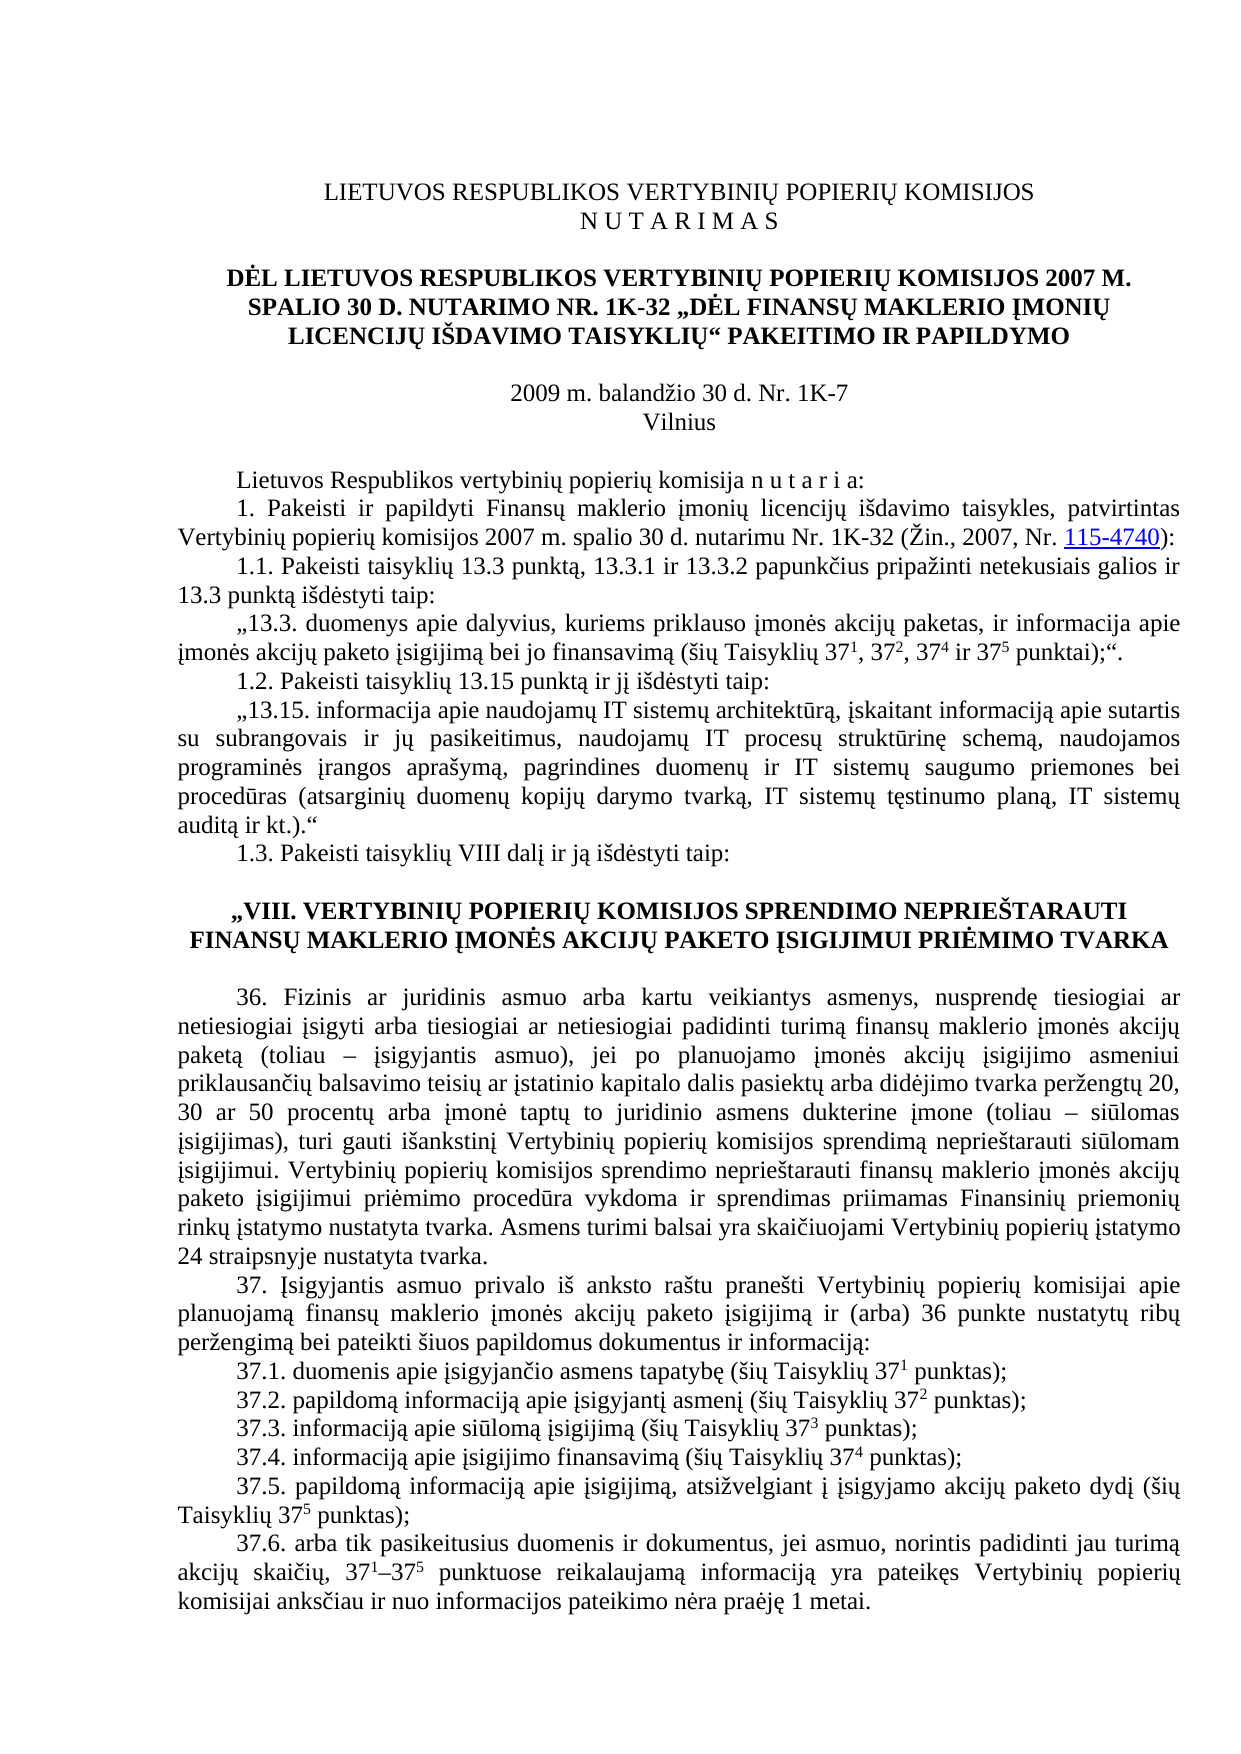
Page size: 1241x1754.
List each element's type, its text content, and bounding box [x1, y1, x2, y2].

text 36. Fizinis ar juridinis asmuo arba kartu veikiantys asmenys, nusprendę tiesiogiai ar netiesiogiai įsigyti arba tiesiogiai ar netiesiogiai padidinti turimą finansų maklerio įmonės akcijų paketą (toliau – įsigyjantis asmuo), jei po planuojamo įmonės akcijų įsigijimo asmeniui priklausančių balsavimo teisių ar įstatinio kapitalo dalis pasiektų arba didėjimo tvarka peržengtų 20, 30 ar 50 procentų arba įmonė taptų to juridinio asmens dukterine įmone (toliau – siūlomas įsigijimas), turi gauti išankstinį Vertybinių popierių komisijos sprendimą neprieštarauti siūlomam įsigijimui. Vertybinių popierių komisijos sprendimo neprieštarauti finansų maklerio įmonės akcijų paketo įsigijimui priėmimo procedūra vykdoma ir sprendimas priimamas Finansinių priemonių rinkų įstatymo nustatyta tvarka. Asmens turimi balsai yra skaičiuojami Vertybinių popierių įstatymo 24 straipsnyje nustatyta tvarka. [177, 982, 1181, 1270]
text 37.2. papildomą informaciją apie įsigyjantį asmenį (šių Taisyklių 372 punktas); [177, 1385, 1181, 1413]
text 37.4. informaciją apie įsigijimo finansavimą (šių Taisyklių 374 punktas); [177, 1442, 1181, 1471]
text Vilnius [177, 407, 1181, 436]
text 37.1. duomenis apie įsigyjančio asmens tapatybę (šių Taisyklių 371 punktas); [177, 1356, 1181, 1385]
text 1.3. Pakeisti taisyklių VIII dalį ir ją išdėstyti taip: [177, 838, 1181, 867]
text 37.3. informaciją apie siūlomą įsigijimą (šių Taisyklių 373 punktas); [177, 1413, 1181, 1442]
text 2009 m. balandžio 30 d. Nr. 1K-7 [177, 378, 1181, 407]
text 37. Įsigyjantis asmuo privalo iš anksto raštu pranešti Vertybinių popierių komisijai apie planuojamą finansų maklerio įmonės akcijų paketo įsigijimą ir (arba) 36 punkte nustatytų ribų peržengimą bei pateikti šiuos papildomus dokumentus ir informaciją: [177, 1270, 1181, 1356]
text Lietuvos Respublikos vertybinių popierių komisija nutaria: [177, 465, 1181, 493]
text 1.2. Pakeisti taisyklių 13.15 punktą ir jį išdėstyti taip: [177, 666, 1181, 695]
text 1. Pakeisti ir papildyti Finansų maklerio įmonių licencijų išdavimo taisykles, patvirtintas Vertybinių popierių komisijos 2007 m. spalio 30 d. nutarimu Nr. 1K-32 (Žin., 2007, Nr. 115-4740): [177, 493, 1181, 551]
text 1.1. Pakeisti taisyklių 13.3 punktą, 13.3.1 ir 13.3.2 papunkčius pripažinti netekusiais galios ir 13.3 punktą išdėstyti taip: [177, 551, 1181, 608]
text NUTARIMAS [177, 206, 1181, 235]
text 37.6. arba tik pasikeitusius duomenis ir dokumentus, jei asmuo, norintis padidinti jau turimą akcijų skaičių, 371–375 punktuose reikalaujamą informaciją yra pateikęs Vertybinių popierių komisijai anksčiau ir nuo informacijos pateikimo nėra praėję 1 metai. [177, 1528, 1181, 1615]
text „VIII. VERTYBINIŲ POPIERIŲ KOMISIJOS SPRENDIMO NEPRIEŠTARAUTI FINANSŲ MAKLERIO ĮMONĖS AKCIJŲ PAKETO ĮSIGIJIMUI PRIĖMIMO TVARKA [177, 896, 1181, 953]
text „13.3. duomenys apie dalyvius, kuriems priklauso įmonės akcijų paketas, ir informacija apie įmonės akcijų paketo įsigijimą bei jo finansavimą (šių Taisyklių 371, 372, 374 ir 375 punktai);“. [177, 608, 1181, 666]
text LIETUVOS RESPUBLIKOS VERTYBINIŲ POPIERIŲ KOMISIJOS [177, 177, 1181, 206]
text DĖL LIETUVOS RESPUBLIKOS VERTYBINIŲ POPIERIŲ KOMISIJOS 2007 M. SPALIO 30 D. NUTARIMO NR. 1K-32 „DĖL FINANSŲ MAKLERIO ĮMONIŲ LICENCIJŲ IŠDAVIMO TAISYKLIŲ“ PAKEITIMO IR PAPILDYMO [177, 263, 1181, 350]
text „13.15. informacija apie naudojamų IT sistemų architektūrą, įskaitant informaciją apie sutartis su subrangovais ir jų pasikeitimus, naudojamų IT procesų struktūrinę schemą, naudojamos programinės įrangos aprašymą, pagrindines duomenų ir IT sistemų saugumo priemones bei procedūras (atsarginių duomenų kopijų darymo tvarką, IT sistemų tęstinumo planą, IT sistemų auditą ir kt.).“ [177, 695, 1181, 838]
text 37.5. papildomą informaciją apie įsigijimą, atsižvelgiant į įsigyjamo akcijų paketo dydį (šių Taisyklių 375 punktas); [177, 1471, 1181, 1528]
